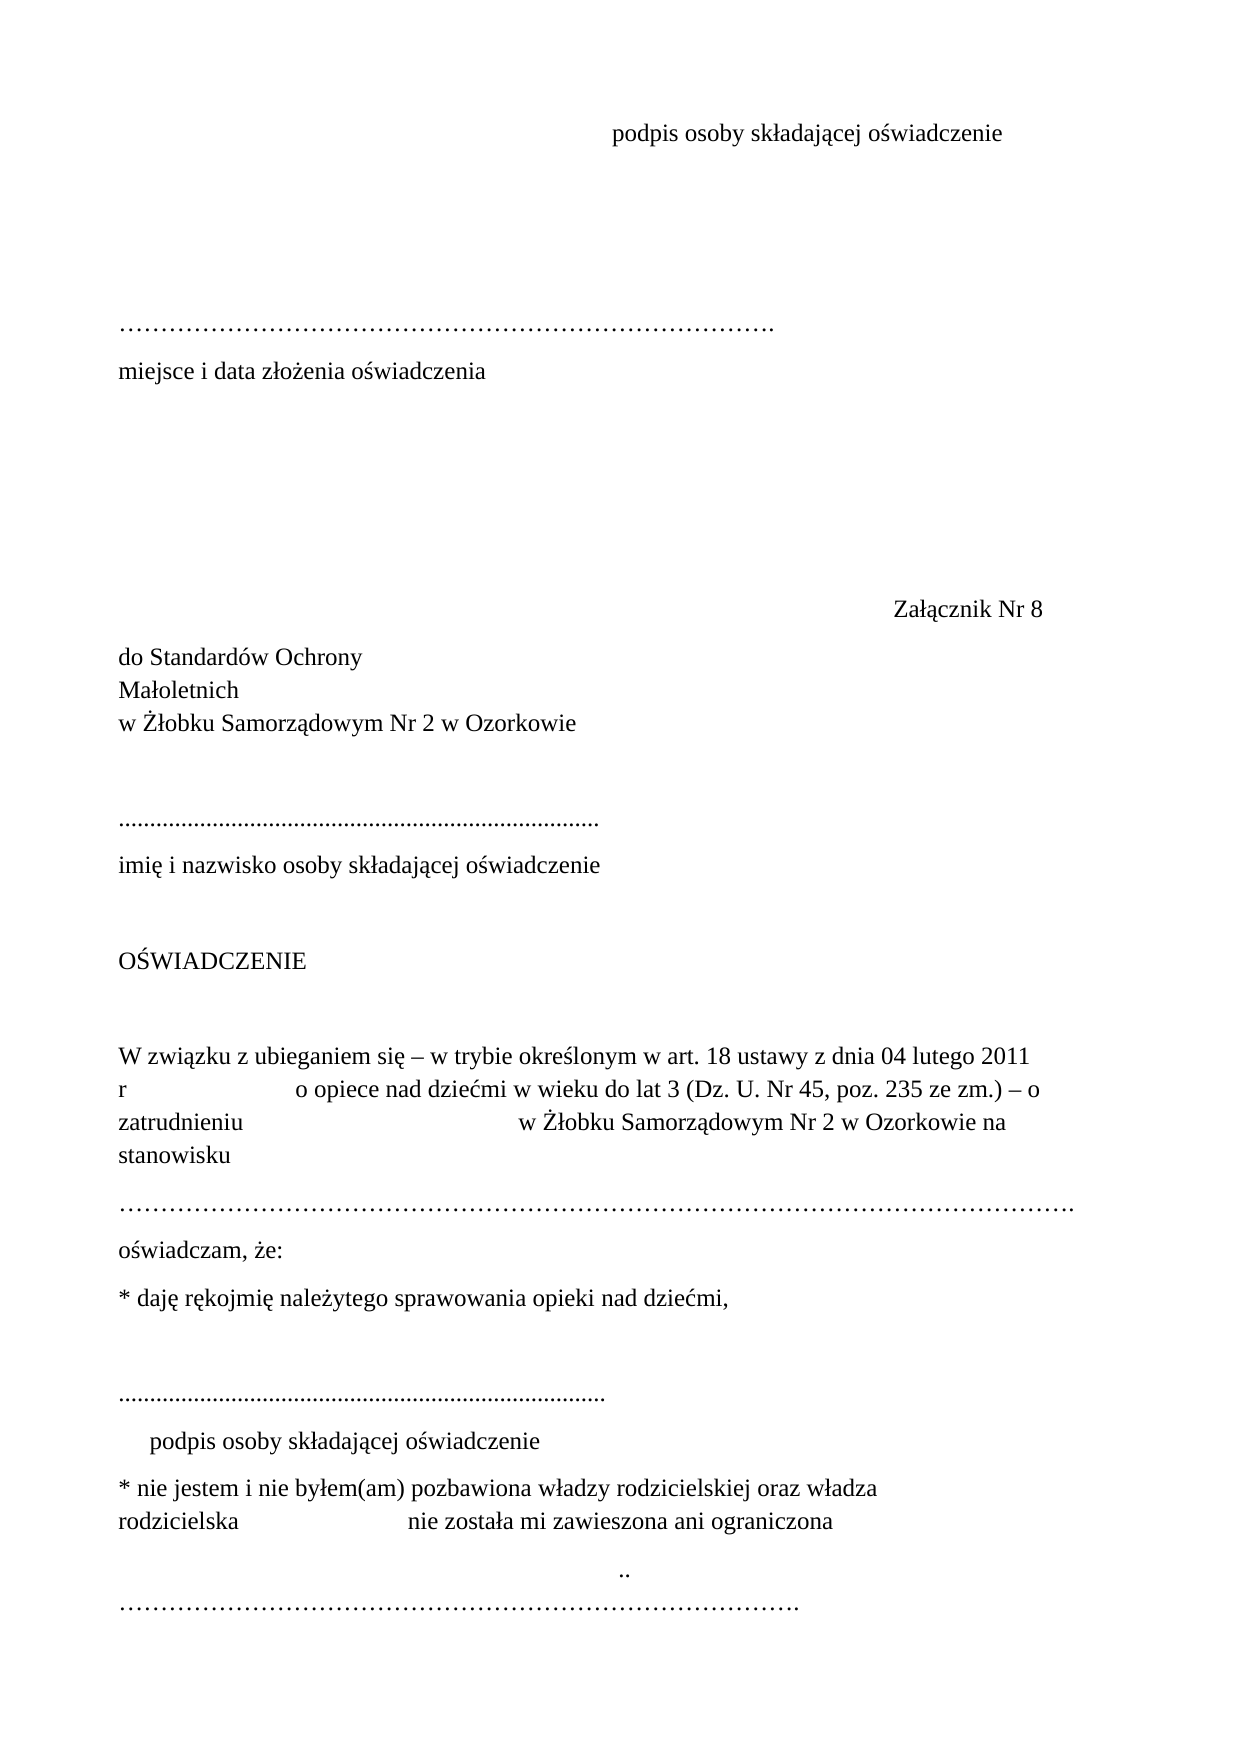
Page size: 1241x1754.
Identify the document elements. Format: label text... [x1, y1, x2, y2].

text Załącznik Nr 8 [118, 594, 1122, 623]
text ……………………………………………………………………………………………………. [118, 1188, 1122, 1216]
text ............................................................................. [118, 803, 1122, 832]
text miejsce i data złożenia oświadczenia [118, 356, 1122, 385]
text imię i nazwisko osoby składającej oświadczenie [118, 851, 1122, 879]
text OŚWIADCZENIE [118, 946, 1122, 974]
text do Standardów Ochrony Małoletnich w Żłobku Samorządowym Nr 2 w Ozorkowie [118, 642, 1122, 737]
text ……………………………………………………………………. [118, 308, 1122, 337]
text podpis osoby składającej oświadczenie [118, 118, 1122, 147]
text oświadczam, że: [118, 1235, 1122, 1264]
text W związku z ubieganiem się – w trybie określonym w art. 18 ustawy z dnia 04 lutego 2011 r o opiece nad dziećmi w wieku do lat 3 (Dz. U. Nr 45, poz. 235 ze zm.) – o zatrudnieniu w Żłobku Samorządowym Nr 2 w Ozorkowie na stanowisku [118, 1041, 1122, 1169]
text * daję rękojmię należytego sprawowania opieki nad dziećmi, [118, 1283, 1122, 1312]
text * nie jestem i nie byłem(am) pozbawiona władzy rodzicielskiej oraz władza rodzicielska nie została mi zawieszona ani ograniczona [118, 1473, 1122, 1535]
text podpis osoby składającej oświadczenie [118, 1426, 1122, 1454]
text ..………………………………………………………………………. [118, 1554, 1122, 1616]
text .............................................................................. [118, 1378, 1122, 1407]
